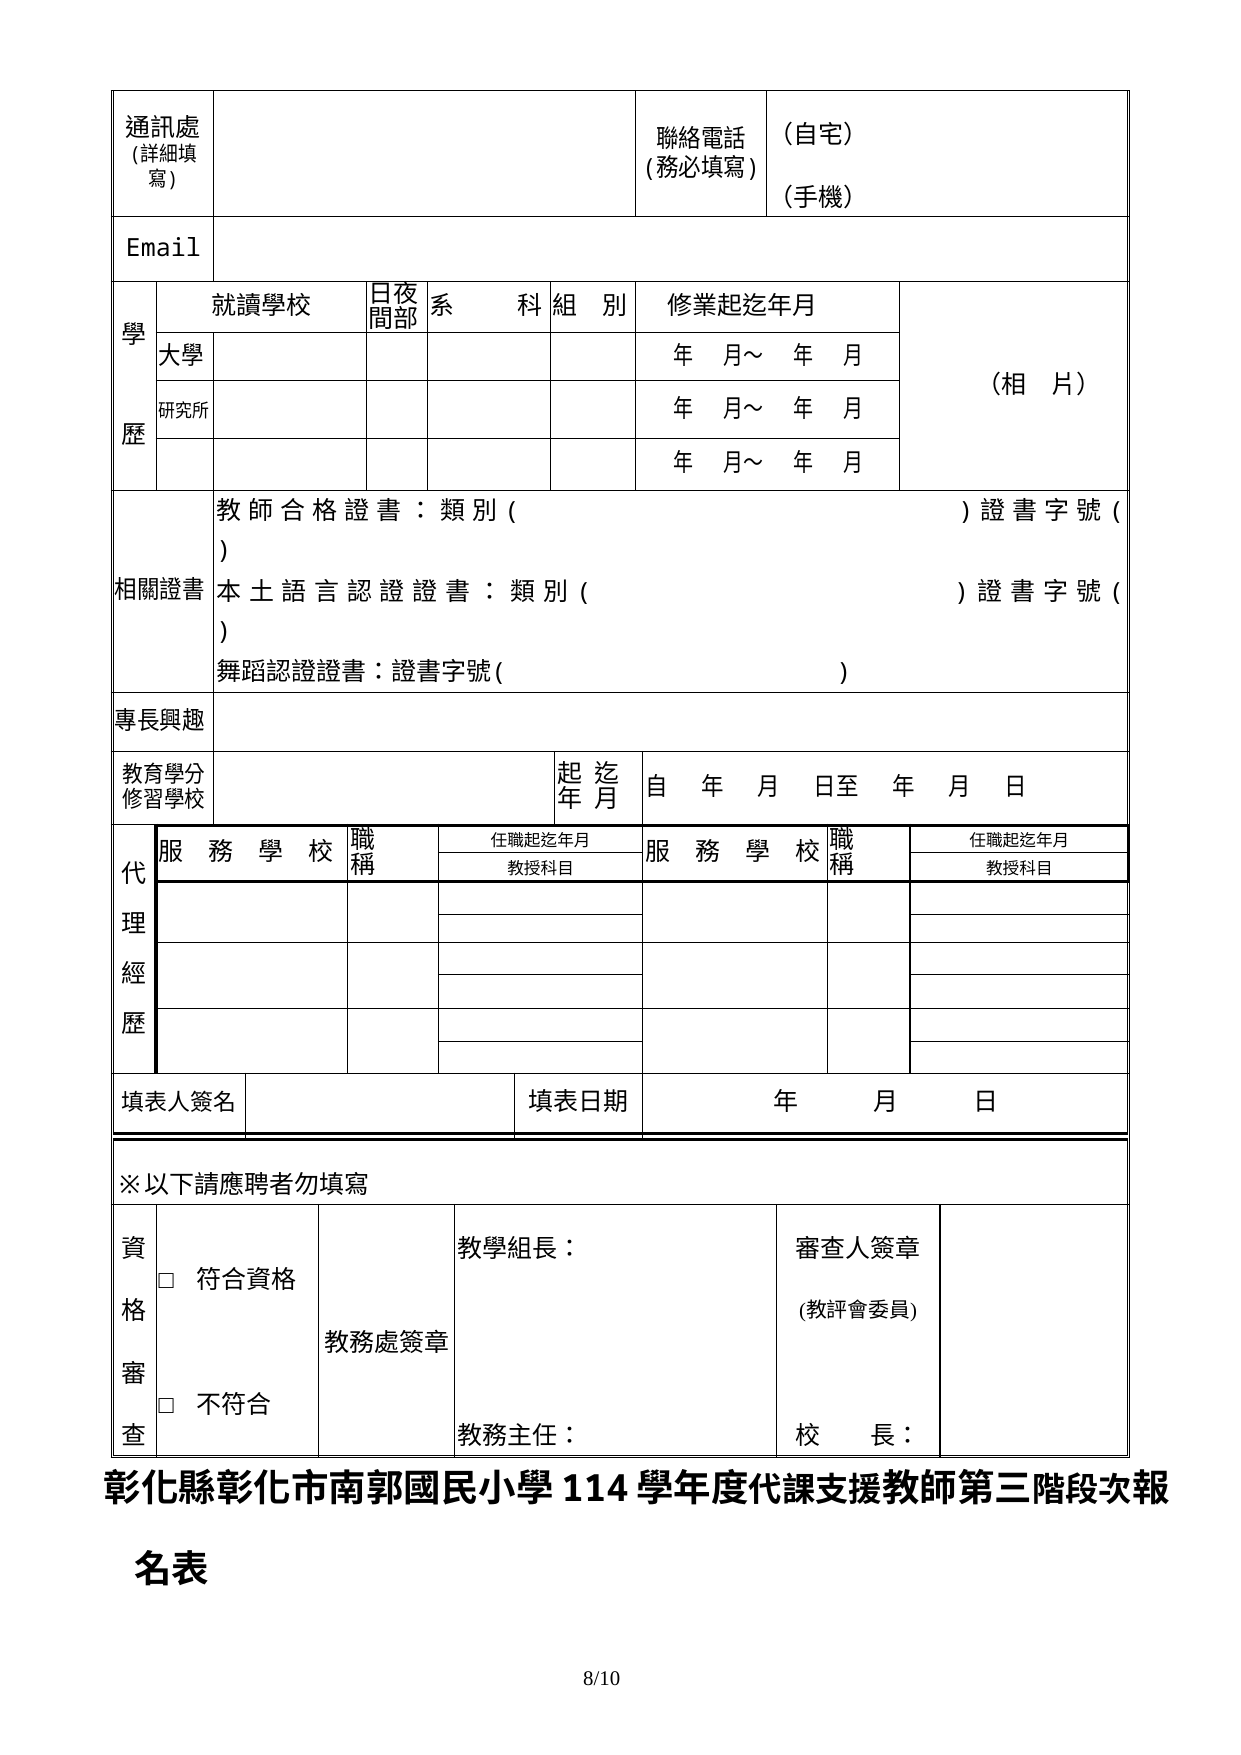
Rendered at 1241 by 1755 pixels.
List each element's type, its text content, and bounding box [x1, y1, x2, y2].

table_cell 任職起迄年月 [439, 827, 642, 852]
table_cell 組 別 [551, 282, 635, 332]
table_cell [551, 333, 635, 380]
table_cell [214, 693, 1127, 751]
table_cell 專長興趣 [114, 693, 213, 751]
table_cell [214, 439, 366, 489]
table_cell [643, 943, 827, 1008]
table_cell [439, 915, 642, 942]
table_cell 通訊處 (詳細填寫) [114, 91, 213, 216]
table_cell 起 迄 年 月 [555, 752, 642, 823]
table_cell [911, 1009, 1127, 1041]
table_cell [643, 883, 827, 942]
text 彰化縣彰化市南郭國民小學114學年度代課支援教師第三階段次報名表 [103, 1458, 1181, 1594]
table_cell [911, 943, 1127, 974]
table_cell [439, 883, 642, 913]
table_cell [911, 883, 1127, 913]
table_cell 聯絡電話 (務必填寫) [636, 91, 766, 216]
table_cell [428, 381, 550, 438]
table_cell [158, 943, 347, 1008]
table_cell 職 稱 [348, 827, 438, 880]
table_cell 審查人簽章 (教評會委員) 校 長： [777, 1205, 939, 1455]
table_cell [828, 943, 909, 1008]
table_cell [911, 1042, 1127, 1073]
table_cell 填表人簽名 [114, 1074, 245, 1132]
table_cell [439, 1042, 642, 1073]
table_cell [158, 1009, 347, 1073]
table_cell Email [114, 217, 213, 281]
table_cell [941, 1205, 1127, 1455]
table_cell [439, 1009, 642, 1041]
table_cell 服 務 學 校 [158, 827, 347, 880]
table_cell 修業起迄年月 [636, 282, 899, 332]
table_cell [911, 915, 1127, 942]
table_cell 年 月 日 [643, 1074, 1127, 1132]
table_cell 服 務 學 校 [643, 827, 827, 880]
table_cell [157, 439, 213, 489]
table_cell [367, 439, 427, 489]
table_cell 職 稱 [828, 827, 909, 880]
table_cell [214, 381, 366, 438]
table_cell 資 格 審 查 [114, 1205, 156, 1455]
table_cell [214, 333, 366, 380]
table_cell 年 月～ 年 月 [636, 333, 899, 380]
table_cell [428, 333, 550, 380]
table_cell [246, 1074, 514, 1132]
table_cell [828, 883, 909, 942]
table_cell 教授科目 [439, 853, 642, 880]
table_cell [643, 1009, 827, 1073]
table_cell [367, 381, 427, 438]
table_cell 研究所 [157, 381, 213, 438]
table_cell ※以下請應聘者勿填寫 [114, 1141, 1127, 1204]
table_cell 教授科目 [911, 853, 1127, 880]
table_cell 大學 [157, 333, 213, 380]
table_cell [112, 1133, 245, 1138]
table_cell [214, 752, 554, 823]
table_cell [214, 91, 635, 216]
table_cell [348, 943, 438, 1008]
table_cell [367, 333, 427, 380]
table_cell [348, 1009, 438, 1073]
table_cell 教師合格證書：類別( )證書字號( ) 本土語言認證證書：類別( )證書字號( ) 舞蹈認證證書：證書字號( ) [214, 491, 1127, 692]
table_cell 符合資格 不符合 [157, 1205, 318, 1455]
table_cell [348, 883, 438, 942]
table_cell [428, 439, 550, 489]
table_cell [828, 1009, 909, 1073]
table_cell 相關證書 [114, 491, 213, 692]
table_cell [439, 943, 642, 974]
table_cell 任職起迄年月 [911, 827, 1127, 852]
table_cell （自宅） （手機） [767, 91, 1127, 216]
table_cell 自 年 月 日至 年 月 日 [643, 752, 1127, 823]
table_cell 學 歷 [114, 282, 156, 489]
table_cell [439, 975, 642, 1008]
table_cell [551, 381, 635, 438]
table_cell [551, 439, 635, 489]
table_cell 年 月～ 年 月 [636, 439, 899, 489]
table_cell 日夜 間部 [367, 282, 427, 332]
table_cell 教育學分 修習學校 [114, 752, 213, 823]
table_cell 就讀學校 [157, 282, 366, 332]
table_cell 系 科 [428, 282, 550, 332]
table_cell 代 理 經 歷 [114, 825, 154, 1073]
table_cell 教學組長： 教務主任： [455, 1205, 776, 1455]
table_cell [911, 975, 1127, 1008]
table_cell 年 月～ 年 月 [636, 381, 899, 438]
table_cell [214, 217, 1127, 281]
table_cell [158, 883, 347, 942]
table_cell 填表日期 [515, 1074, 642, 1132]
table_cell （相 片） [900, 282, 1127, 489]
table_cell 教務處簽章 [319, 1205, 454, 1455]
